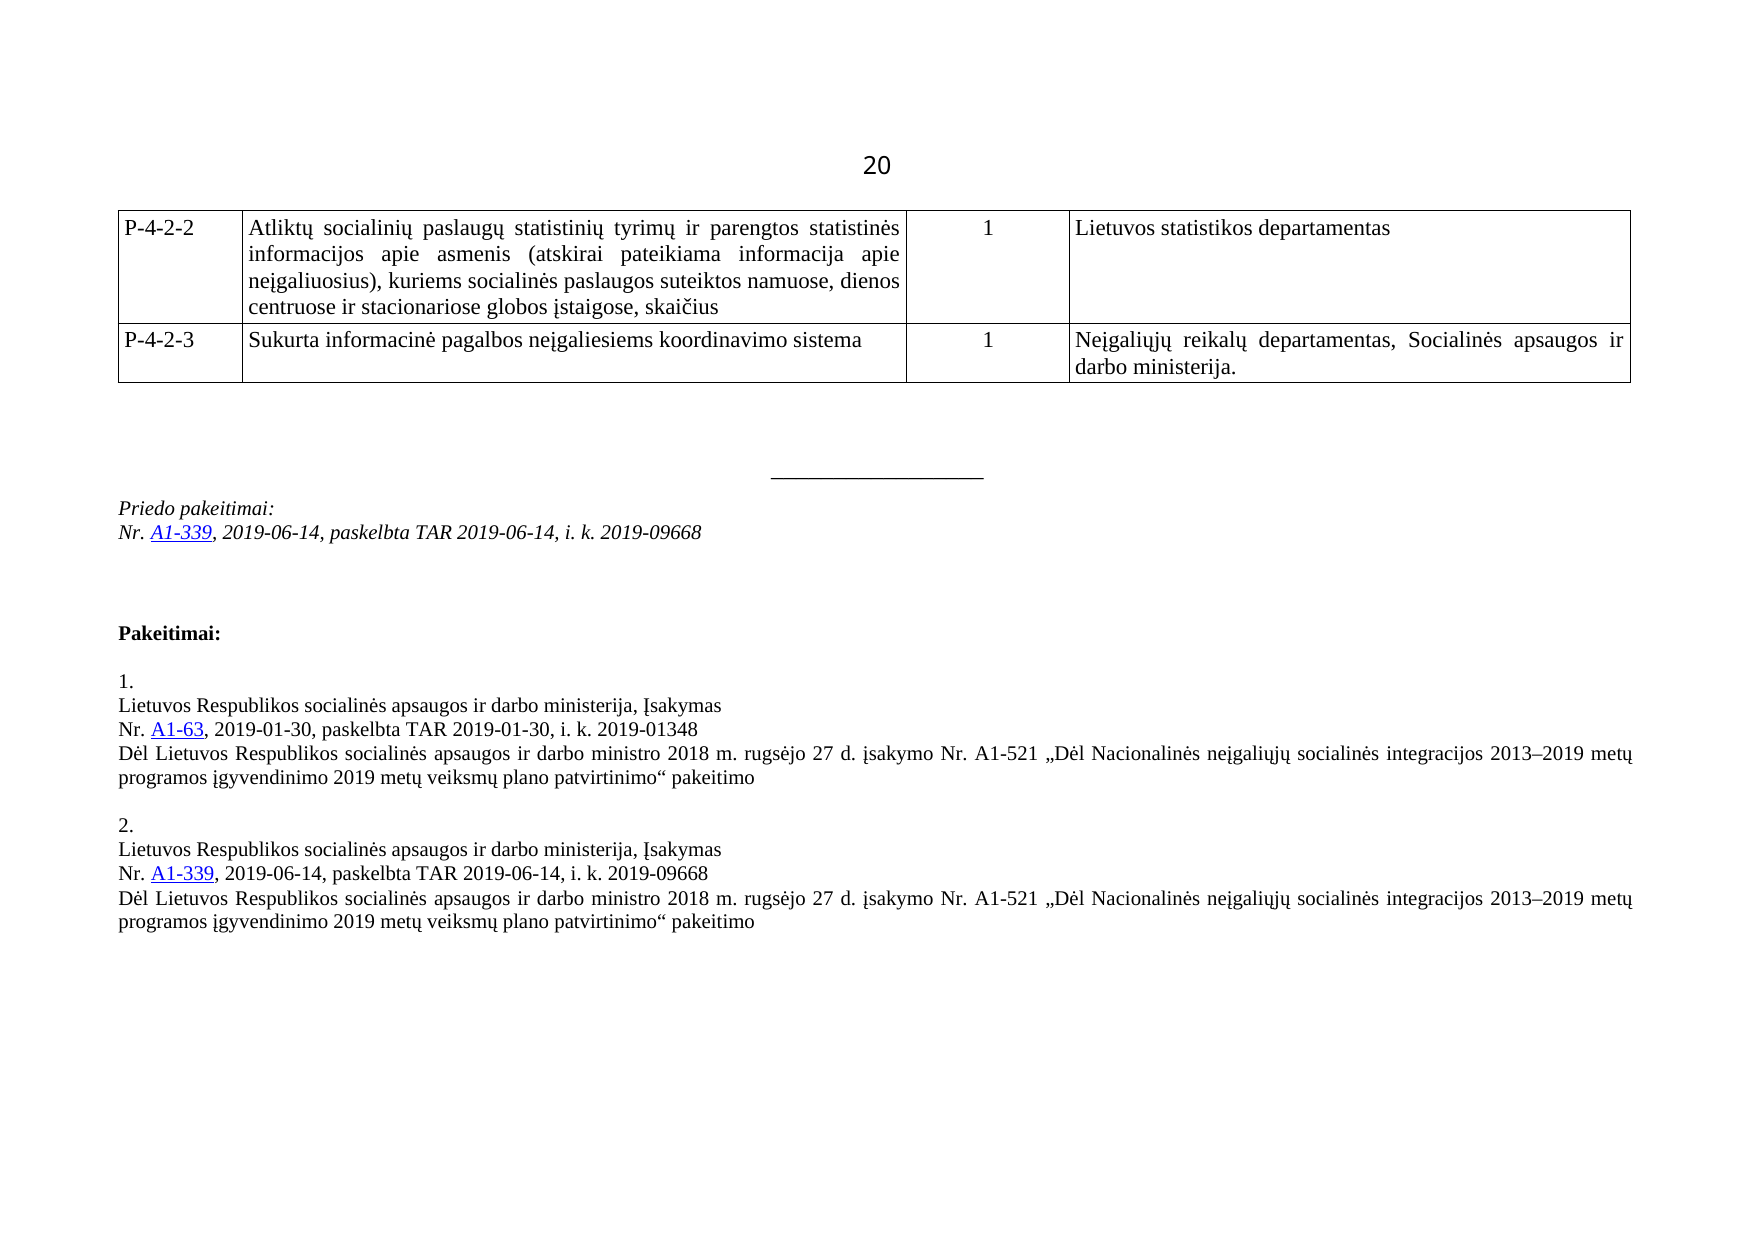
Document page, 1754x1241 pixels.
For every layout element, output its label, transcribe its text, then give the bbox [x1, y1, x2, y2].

table_cell Neįgaliųjų reikalų departamentas, Socialinės apsaugos ir darbo ministerija. [1070, 324, 1630, 382]
table_cell 1 [907, 211, 1069, 322]
text 2. [118, 813, 1636, 837]
table_cell Atliktų socialinių paslaugų statistinių tyrimų ir parengtos statistinės informacijos apie asmenis (atskirai pateikiama informacija apie neįgaliuosius), kuriems socialinės paslaugos suteiktos namuose, dienos centruose ir stacionariose globos įstaigose, skaičius [243, 211, 906, 322]
text Nr. A1-339, 2019-06-14, paskelbta TAR 2019-06-14, i. k. 2019-09668 [118, 861, 1636, 885]
text 1. [118, 669, 1636, 693]
text Dėl Lietuvos Respublikos socialinės apsaugos ir darbo ministro 2018 m. rugsėjo 27 d. įsakymo Nr. A1-521 „Dėl Nacionalinės neįgaliųjų socialinės integracijos 2013–2019 metų programos įgyvendinimo 2019 metų veiksmų plano patvirtinimo“ pakeitimo [118, 741, 1636, 789]
table_cell 1 [907, 324, 1069, 382]
table_cell P-4-2-3 [119, 324, 242, 382]
table_cell P-4-2-2 [119, 211, 242, 322]
text _________________ [118, 453, 1636, 481]
text Nr. A1-63, 2019-01-30, paskelbta TAR 2019-01-30, i. k. 2019-01348 [118, 717, 1636, 741]
text Priedo pakeitimai: [118, 496, 1636, 520]
text Lietuvos Respublikos socialinės apsaugos ir darbo ministerija, Įsakymas [118, 837, 1636, 861]
text Nr. A1-339, 2019-06-14, paskelbta TAR 2019-06-14, i. k. 2019-09668 [118, 520, 1636, 544]
text Dėl Lietuvos Respublikos socialinės apsaugos ir darbo ministro 2018 m. rugsėjo 27 d. įsakymo Nr. A1-521 „Dėl Nacionalinės neįgaliųjų socialinės integracijos 2013–2019 metų programos įgyvendinimo 2019 metų veiksmų plano patvirtinimo“ pakeitimo [118, 885, 1636, 933]
table_cell Sukurta informacinė pagalbos neįgaliesiems koordinavimo sistema [243, 324, 906, 382]
table_cell Lietuvos statistikos departamentas [1070, 211, 1630, 322]
text Lietuvos Respublikos socialinės apsaugos ir darbo ministerija, Įsakymas [118, 693, 1636, 717]
text Pakeitimai: [118, 621, 1636, 645]
